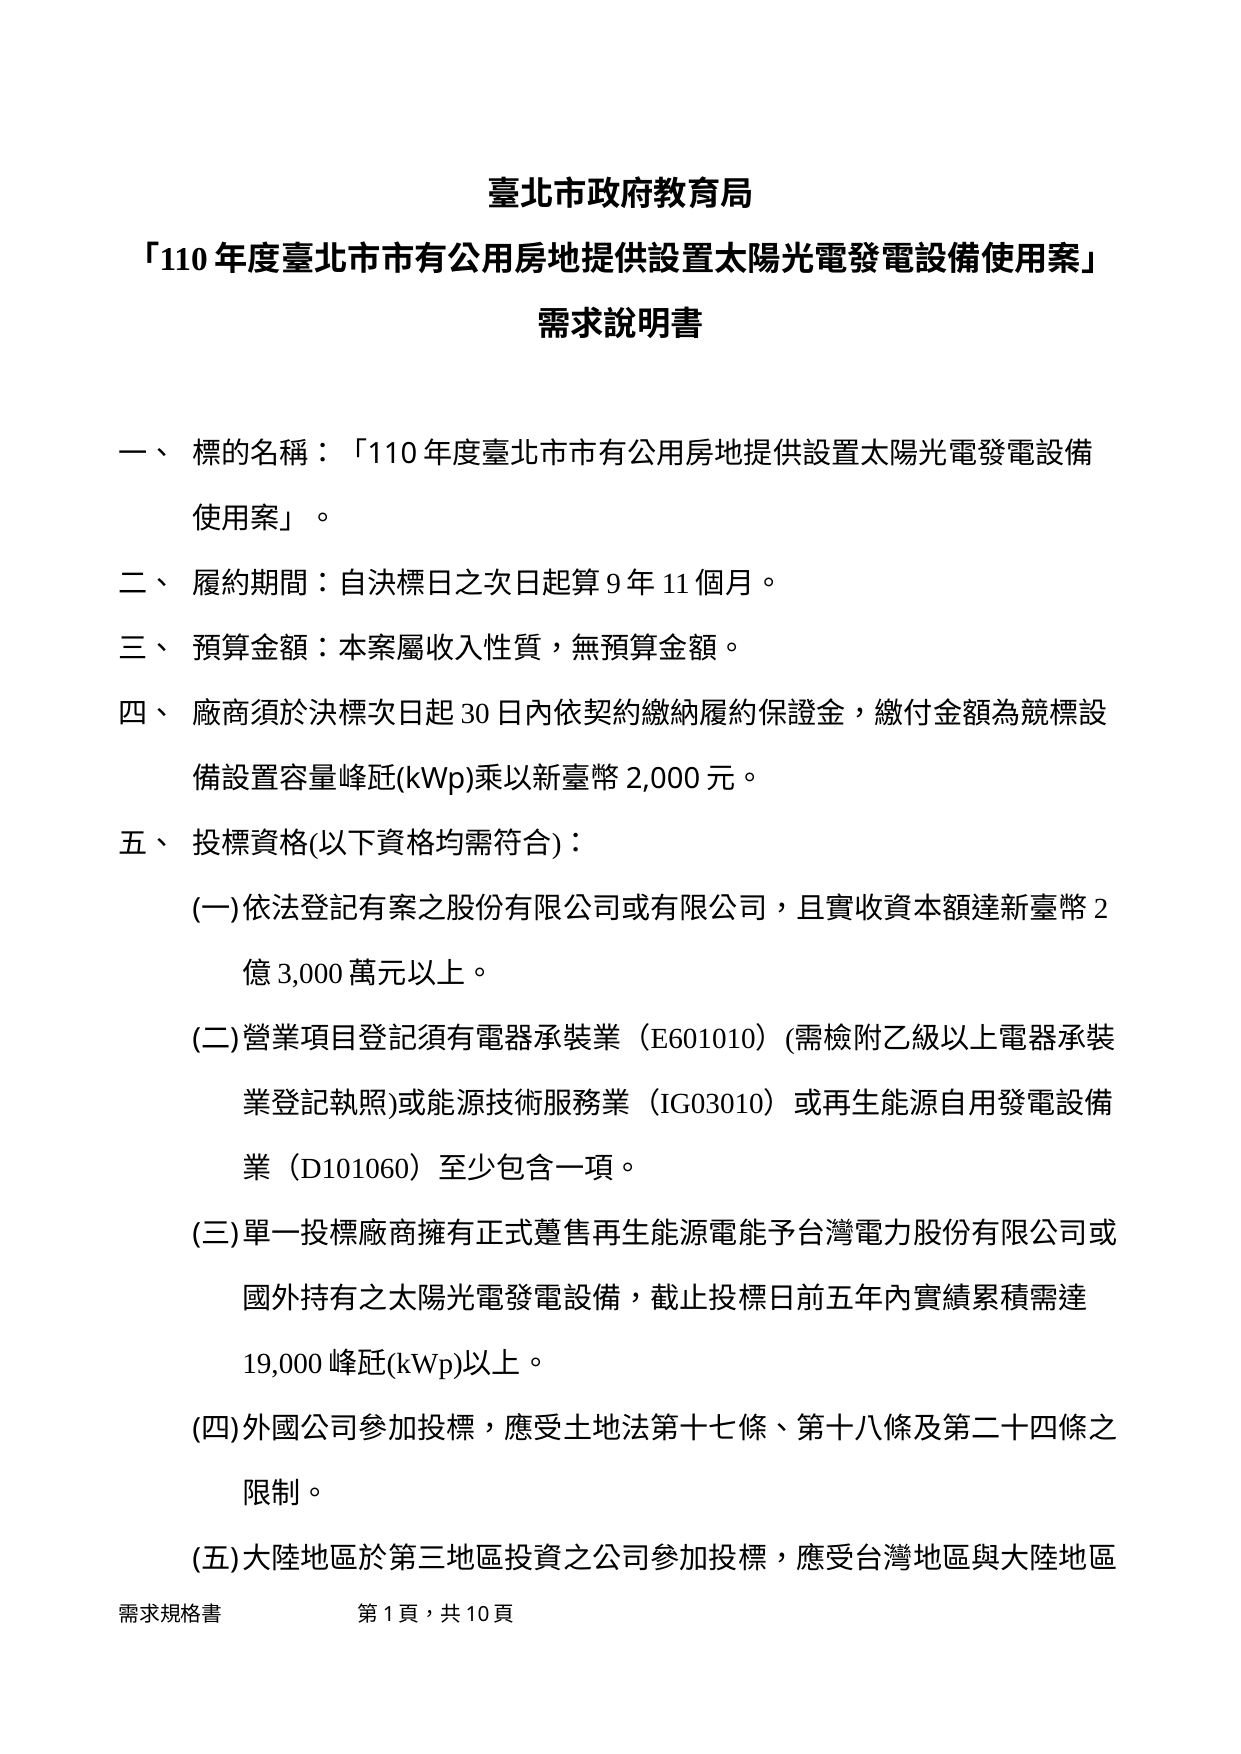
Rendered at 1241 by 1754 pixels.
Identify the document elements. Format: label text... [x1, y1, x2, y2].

list 單一投標廠商擁有正式躉售再生能源電能予台灣電力股份有限公司或國外持有之太陽光電發電設備，截止投標日前五年內實績累積需達19,000峰瓩(kWp)以上。 [192, 1198, 1122, 1393]
list 外國公司參加投標，應受土地法第十七條、第十八條及第二十四條之限制。 [192, 1393, 1122, 1523]
text 需求說明書 [118, 288, 1122, 353]
list 履約期間：自決標日之次日起算9年11個月。 [118, 548, 1122, 613]
list 標的名稱：「110年度臺北市市有公用房地提供設置太陽光電發電設備使用案」。 [118, 418, 1122, 548]
list 預算金額：本案屬收入性質，無預算金額。 [118, 613, 1122, 678]
list 營業項目登記須有電器承裝業（E601010）(需檢附乙級以上電器承裝業登記執照)或能源技術服務業（IG03010）或再生能源自用發電設備業（D101060）至少包含一項。 [192, 1003, 1122, 1198]
list 依法登記有案之股份有限公司或有限公司，且實收資本額達新臺幣2億3,000萬元以上。 [192, 873, 1122, 1003]
list 大陸地區於第三地區投資之公司參加投標，應受台灣地區與大陸地區 [192, 1523, 1122, 1588]
list 廠商須於決標次日起30日內依契約繳納履約保證金，繳付金額為競標設備設置容量峰瓩(kWp)乘以新臺幣2,000元。 [118, 678, 1122, 808]
list 投標資格(以下資格均需符合)： [118, 808, 1122, 873]
text 「110年度臺北市市有公用房地提供設置太陽光電發電設備使用案」 [118, 223, 1122, 288]
text 臺北市政府教育局 [118, 158, 1122, 223]
